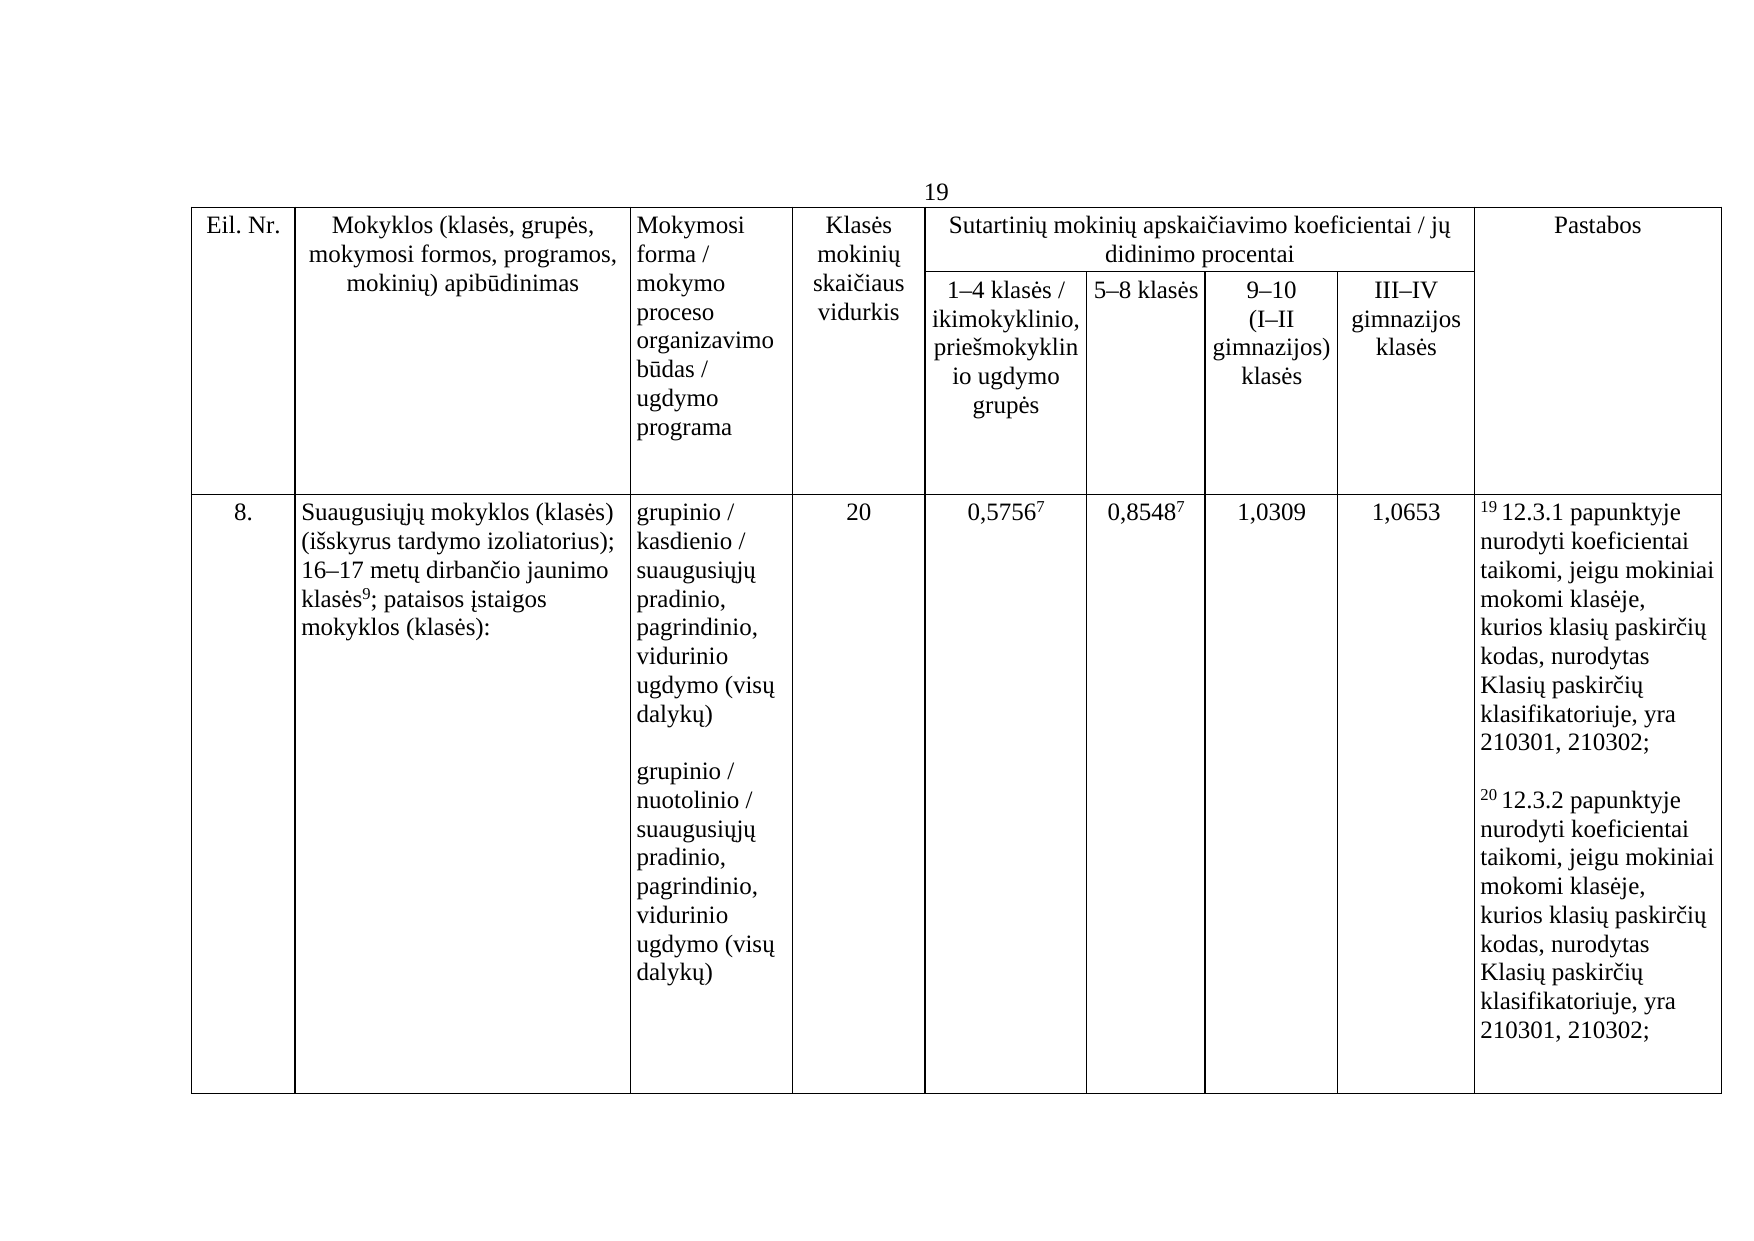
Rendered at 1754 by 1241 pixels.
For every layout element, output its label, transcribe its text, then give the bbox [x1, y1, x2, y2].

table_cell 0,85487 [1087, 495, 1204, 1093]
table_cell 5–8 klasės [1087, 272, 1204, 493]
table_cell 9–10 (I–II gimnazijos) klasės [1206, 272, 1337, 493]
table_cell 8. [192, 495, 294, 1093]
table_cell 1–4 klasės / ikimokyklinio, priešmokyklinio ugdymo grupės [926, 272, 1086, 493]
table_cell III–IV gimnazijos klasės [1338, 272, 1474, 493]
table_header Mokyklos (klasės, grupės, mokymosi formos, programos, mokinių) apibūdinimas [296, 208, 630, 493]
table_header Eil. Nr. [192, 208, 294, 493]
table_cell grupinio / kasdienio / suaugusiųjų pradinio, pagrindinio, vidurinio ugdymo (visų dalykų) grupinio / nuotolinio / suaugusiųjų pradinio, pagrindinio, vidurinio ugdymo (visų dalykų) [631, 495, 792, 1093]
table_header Mokymosi forma / mokymo proceso organizavimo būdas / ugdymo programa [631, 208, 792, 493]
table_cell 19 12.3.1 papunktyje nurodyti koeficientai taikomi, jeigu mokiniai mokomi klasėje, kurios klasių paskirčių kodas, nurodytas Klasių paskirčių klasifikatoriuje, yra 210301, 210302; 20 12.3.2 papunktyje nurodyti koeficientai taikomi, jeigu mokiniai mokomi klasėje, kurios klasių paskirčių kodas, nurodytas Klasių paskirčių klasifikatoriuje, yra 210301, 210302; [1475, 495, 1721, 1093]
table_cell 0,57567 [926, 495, 1086, 1093]
table_cell 1,0653 [1338, 495, 1474, 1093]
table_header Pastabos [1475, 208, 1721, 493]
table_header Sutartinių mokinių apskaičiavimo koeficientai / jų didinimo procentai [926, 208, 1474, 271]
table_cell 1,0309 [1206, 495, 1337, 1093]
table_cell 20 [793, 495, 924, 1093]
table_header Klasės mokinių skaičiaus vidurkis [793, 208, 924, 493]
table_cell Suaugusiųjų mokyklos (klasės) (išskyrus tardymo izoliatorius); 16–17 metų dirbančio jaunimo klasės9; pataisos įstaigos mokyklos (klasės): [296, 495, 630, 1093]
